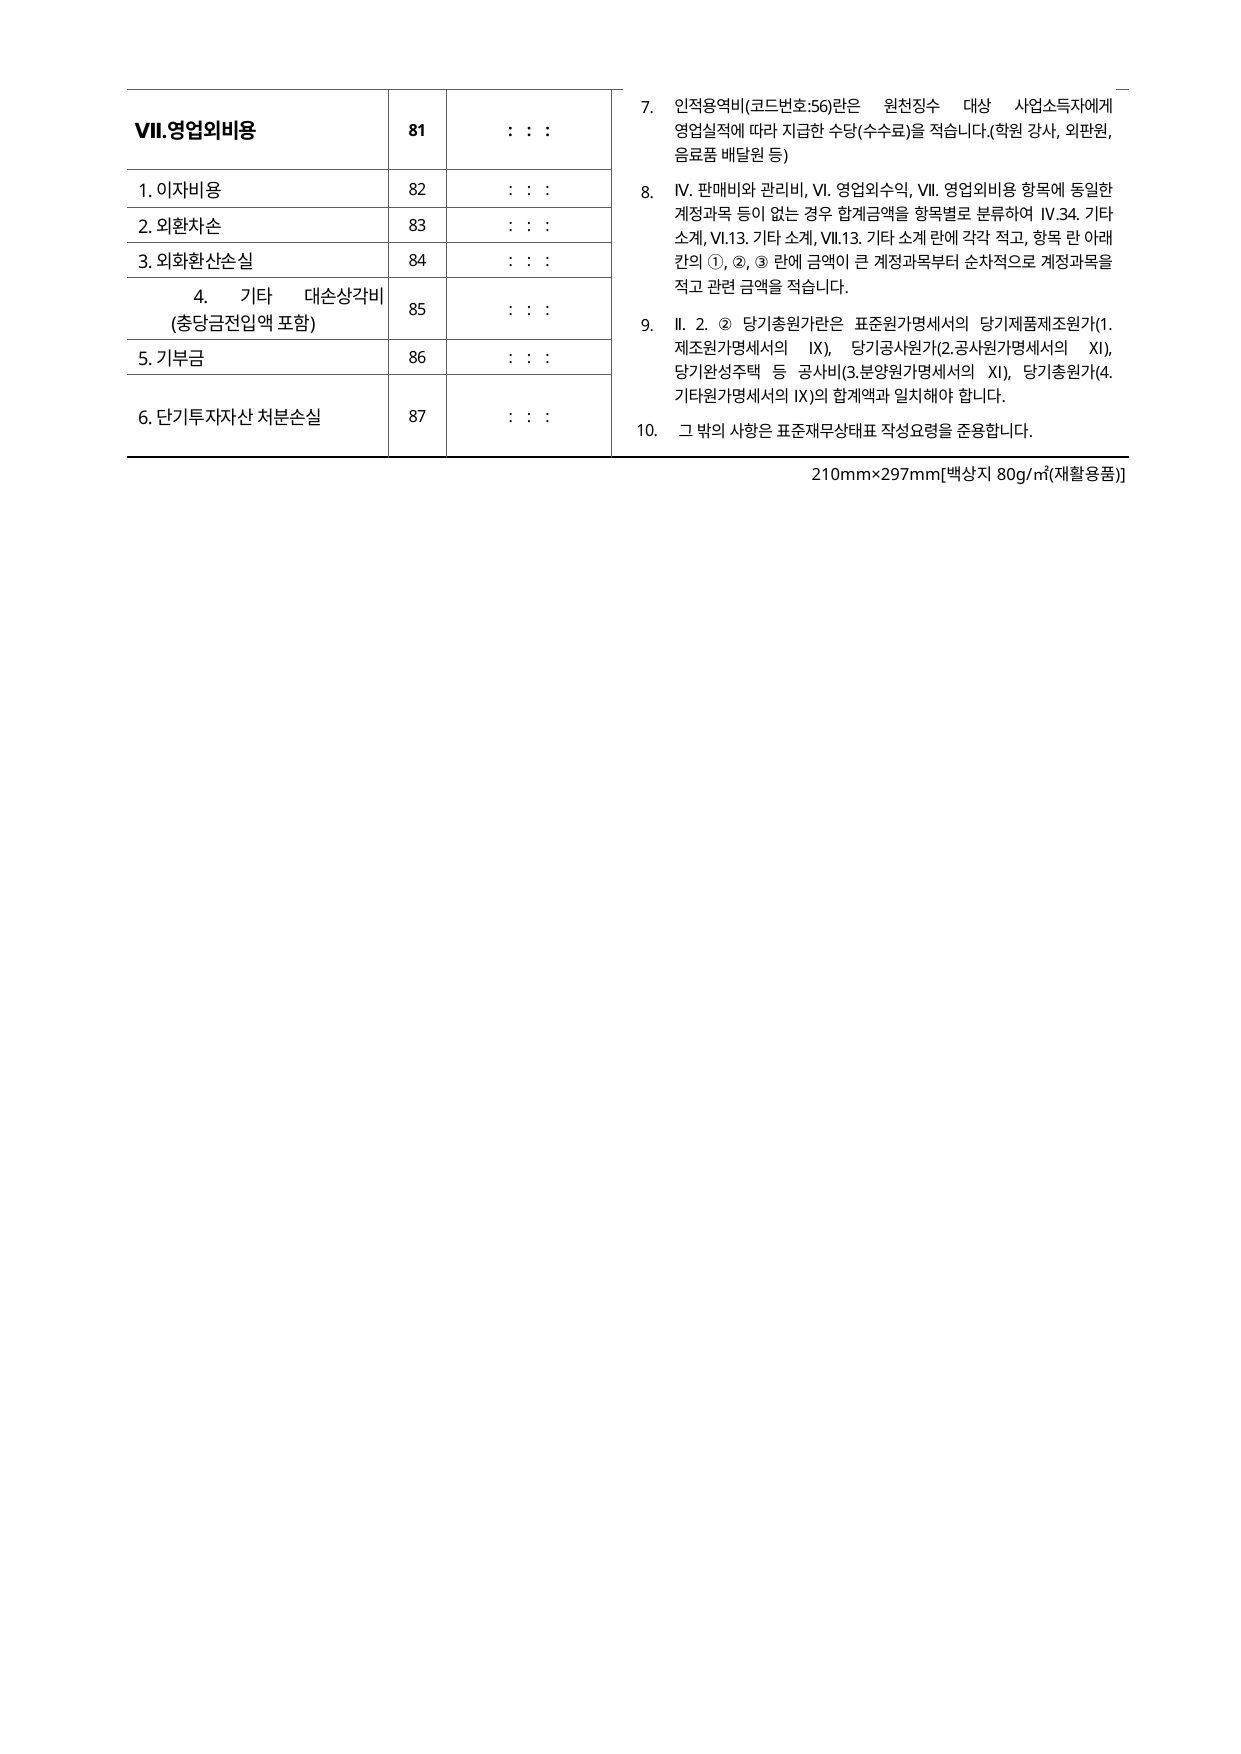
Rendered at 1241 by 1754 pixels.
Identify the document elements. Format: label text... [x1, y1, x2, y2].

table_cell 82 [389, 170, 446, 206]
table_cell Ⅶ.영업외비용 [127, 90, 388, 169]
table_cell 87 [389, 375, 446, 456]
table_cell 10. [623, 413, 671, 445]
table_cell 7. [623, 89, 671, 169]
table_cell 86 [389, 340, 446, 374]
table_cell 2. 외환차손 [127, 208, 388, 241]
table_cell : : : [447, 208, 611, 241]
table_cell [127, 458, 565, 488]
table_cell : : : [447, 278, 611, 339]
table_cell 81 [389, 90, 446, 169]
table_cell 3. 외화환산손실 [127, 243, 388, 277]
table_cell : : : [447, 90, 611, 169]
table_cell 인적용역비(코드번호:56)란은 원천징수 대상 사업소득자에게 영업실적에 따라 지급한 수당(수수료)을 적습니다.(학원 강사, 외판원, 음료품 배달원 등) [671, 89, 1116, 169]
table_cell 9. [623, 304, 671, 413]
table_cell 83 [389, 208, 446, 241]
table_cell Ⅱ. 2. ② 당기총원가란은 표준원가명세서의 당기제품제조원가(1.제조원가명세서의 Ⅸ), 당기공사원가(2.공사원가명세서의 Ⅺ), 당기완성주택 등 공사비(3.분양원가명세서의 Ⅺ), 당기총원가(4.기타원가명세서의 Ⅸ)의 합계액과 일치해야 합니다. [671, 304, 1116, 413]
table_cell [671, 445, 1116, 456]
table_cell 8. [623, 169, 671, 303]
table_cell 84 [389, 243, 446, 277]
table_cell 210mm×297mm[백상지 80g/㎡(재활용품)] [565, 458, 1128, 488]
table_cell 6. 단기투자자산 처분손실 [127, 375, 388, 456]
table_cell 그 밖의 사항은 표준재무상태표 작성요령을 준용합니다. [671, 413, 1116, 445]
table_cell 4. 기타 대손상각비 (충당금전입액 포함) [127, 278, 388, 339]
table_cell : : : [447, 243, 611, 277]
table_cell : : : [447, 170, 611, 206]
table_cell 1. 이자비용 [127, 170, 388, 206]
table_cell : : : [447, 340, 611, 374]
table_cell Ⅳ. 판매비와 관리비, Ⅵ. 영업외수익, Ⅶ. 영업외비용 항목에 동일한 계정과목 등이 없는 경우 합계금액을 항목별로 분류하여 Ⅳ.34. 기타 소계, Ⅵ.13. 기타 소계, Ⅶ.13. 기타 소계 란에 각각 적고, 항목 란 아래 칸의 ①, ②, ③ 란에 금액이 큰 계정과목부터 순차적으로 계정과목을 적고 관련 금액을 적습니다. [671, 169, 1116, 303]
table_cell [612, 90, 623, 456]
table_cell [623, 445, 671, 456]
table_cell : : : [447, 375, 611, 456]
table_cell 85 [389, 278, 446, 339]
table_cell 5. 기부금 [127, 340, 388, 374]
table_cell [1116, 90, 1128, 456]
